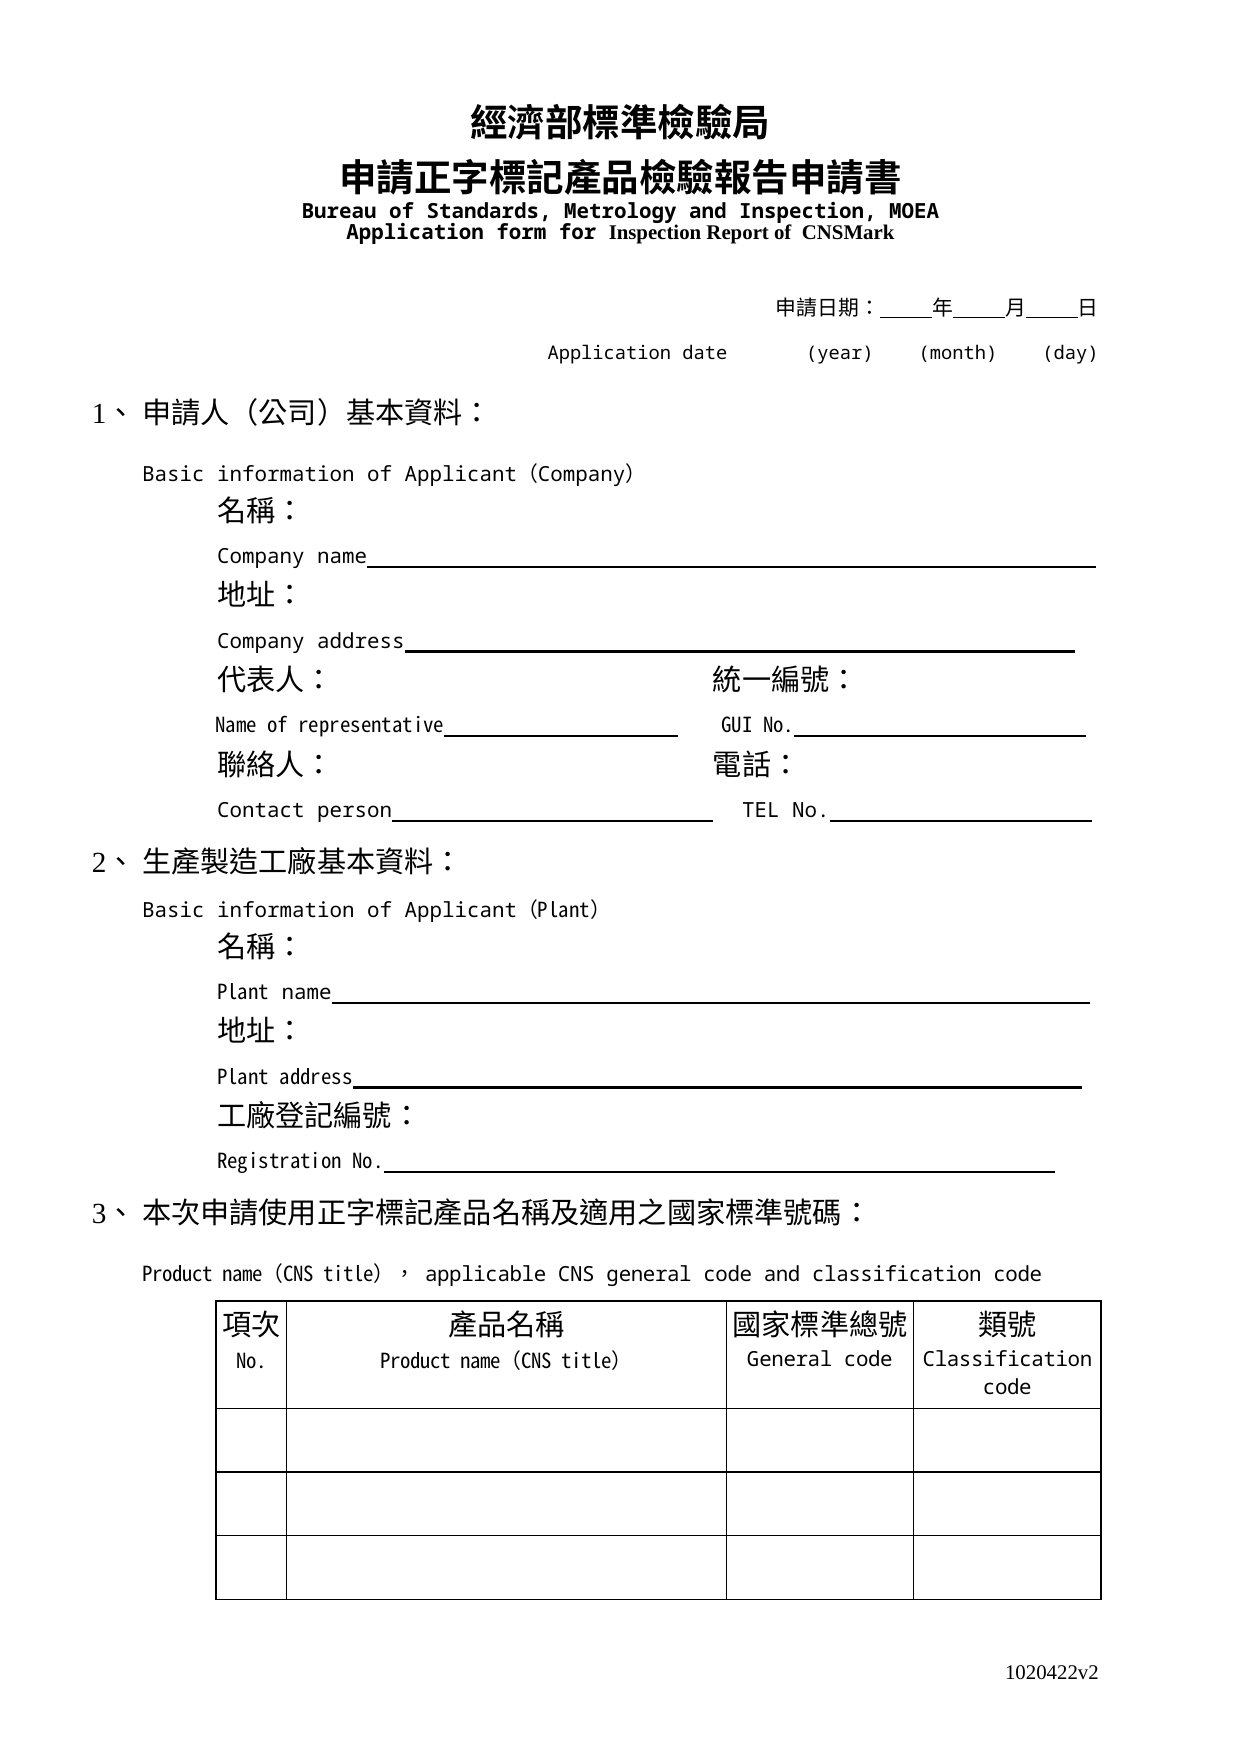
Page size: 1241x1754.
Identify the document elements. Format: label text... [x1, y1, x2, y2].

text Bureau of Standards, Metrology and Inspection, MOEA [142, 202, 1098, 223]
table_cell [287, 1473, 726, 1535]
list Basic information of Applicant（Company） [92, 457, 1098, 487]
text Company name [217, 530, 1098, 572]
table_cell [727, 1473, 913, 1535]
table_cell [217, 1536, 286, 1598]
text Application form for Inspection Report of CNSMark [142, 223, 1098, 243]
text 經濟部標準檢驗局 [142, 93, 1098, 147]
table_cell [914, 1536, 1100, 1598]
text 聯絡人： 電話： [217, 741, 1098, 783]
text 申請日期： 年 月 日 [142, 264, 1098, 327]
list Basic information of Applicant（Plant） [92, 893, 1098, 923]
table_cell [727, 1409, 913, 1471]
text Name of representative GUI No. [173, 699, 1098, 741]
table_cell [914, 1473, 1100, 1535]
list Product name（CNS title）， applicable CNS general code and classification code [92, 1257, 1098, 1287]
text Company address [217, 614, 1098, 657]
table_cell [727, 1536, 913, 1598]
table_header 產品名稱 Product name（CNS title） [287, 1302, 726, 1408]
text Registration No. [217, 1135, 1098, 1177]
text Plant address [217, 1050, 1098, 1092]
text 申請正字標記產品檢驗報告申請書 [142, 147, 1098, 202]
table_cell [217, 1409, 286, 1471]
table_cell [287, 1409, 726, 1471]
text 地址： [217, 1008, 1098, 1050]
text Contact person TEL No. [217, 783, 1098, 826]
table_cell [287, 1536, 726, 1598]
text Application date (year) (month) (day) [142, 339, 1098, 365]
table_cell [217, 1473, 286, 1535]
text 代表人： 統一編號： [217, 657, 1098, 699]
table_header 類號 Classification code [914, 1302, 1100, 1408]
text 工廠登記編號： [217, 1092, 1098, 1135]
list 申請人（公司）基本資料： [92, 390, 1098, 432]
text 名稱： [217, 923, 1098, 966]
text 地址： [217, 572, 1098, 614]
text Plant name [217, 966, 1098, 1008]
table_header 項次No. [217, 1302, 286, 1408]
list 本次申請使用正字標記產品名稱及適用之國家標準號碼： [92, 1189, 1098, 1232]
table_cell [914, 1409, 1100, 1471]
list 生產製造工廠基本資料： [92, 838, 1098, 881]
text 名稱： [217, 487, 1098, 530]
table_header 國家標準總號 General code [727, 1302, 913, 1408]
